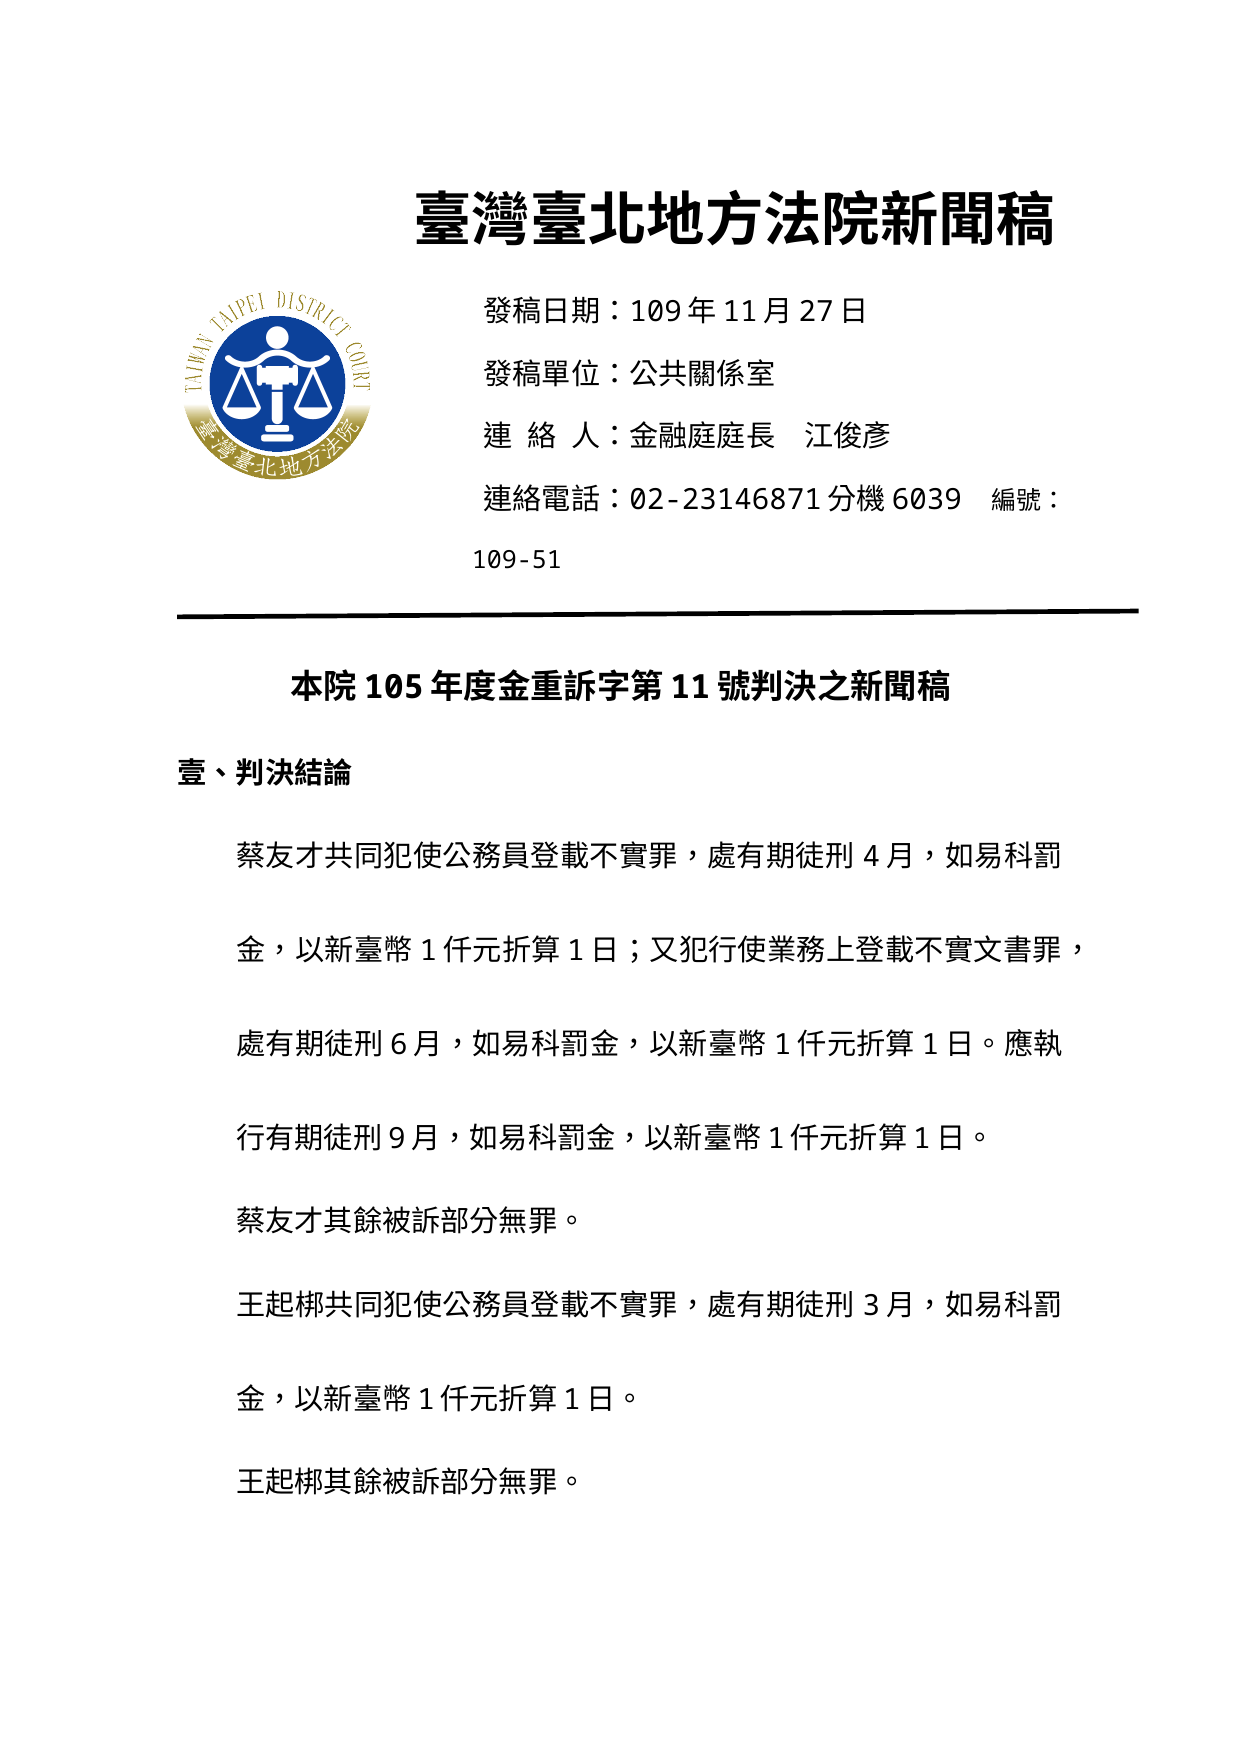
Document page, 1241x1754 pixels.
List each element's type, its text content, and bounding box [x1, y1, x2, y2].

table_header [161, 142, 410, 580]
text 王起梆其餘被訴部分無罪。 [236, 1438, 1063, 1501]
text 蔡友才其餘被訴部分無罪。 [236, 1177, 1063, 1240]
text 蔡友才共同犯使公務員登載不實罪，處有期徒刑4月，如易科罰金，以新臺幣1仟元折算1日；又犯行使業務上登載不實文書罪，處有期徒刑6月，如易科罰金，以新臺幣1仟元折算1日。應執行有期徒刑9月，如易科罰金，以新臺幣1仟元折算1日。 [236, 813, 1063, 1156]
text 壹、判決結論 [177, 729, 1063, 791]
table_header 臺灣臺北地方法院新聞稿 發稿日期：109年11月27日 發稿單位：公共關係室 連 絡 人：金融庭庭長 江俊彥 連絡電話：02-23146871分機6039 編號：109-51 [410, 142, 1120, 580]
text 本院105年度金重訴字第11號判決之新聞稿 [177, 642, 1063, 705]
text 王起梆共同犯使公務員登載不實罪，處有期徒刑3月，如易科罰金，以新臺幣1仟元折算1日。 [236, 1261, 1063, 1417]
